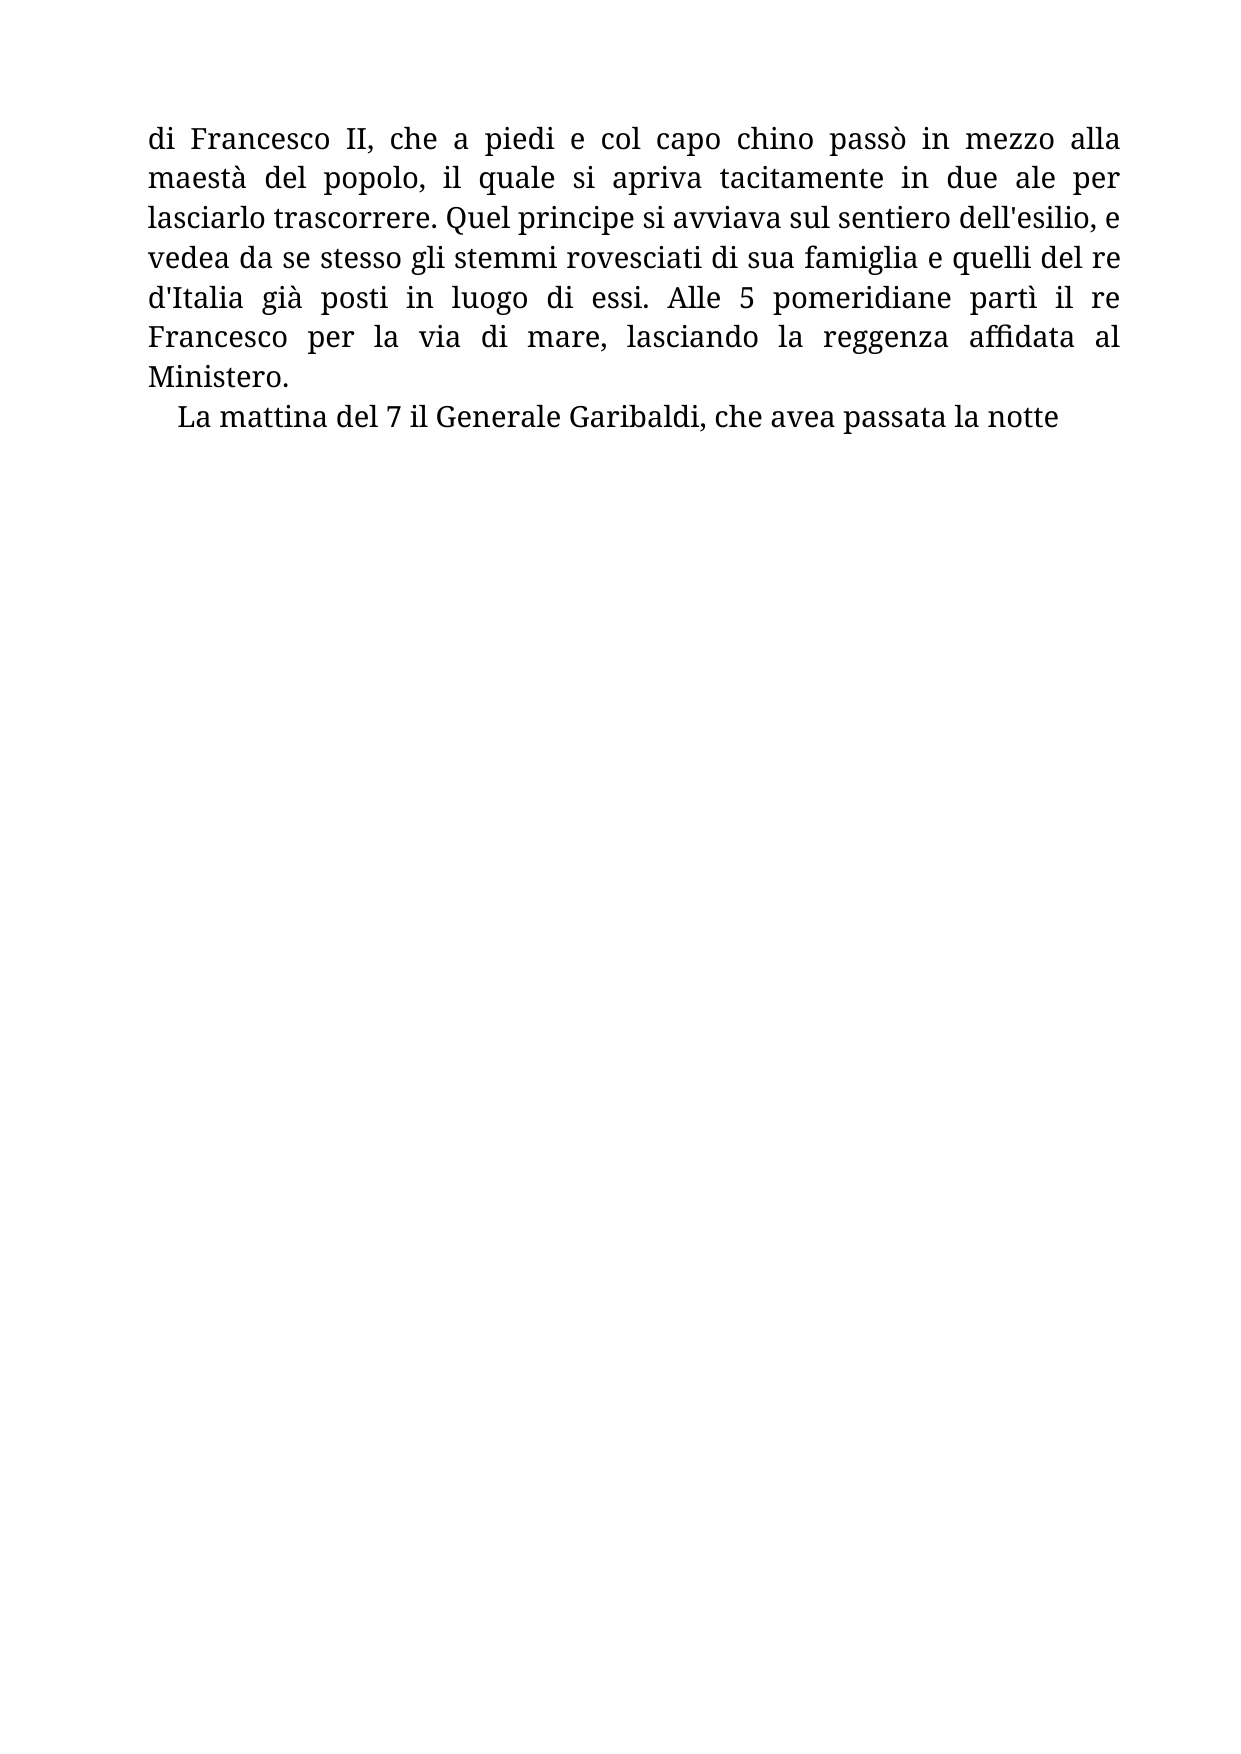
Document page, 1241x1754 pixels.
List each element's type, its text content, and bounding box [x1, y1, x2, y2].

text La mattina del 7 il Generale Garibaldi, che avea passata la notte [148, 396, 1122, 436]
text di Francesco II, che a piedi e col capo chino passò in mezzo alla maestà del popolo, il quale si apriva tacitamente in due ale per lasciarlo trascorrere. Quel principe si avviava sul sentiero dell'esilio, e vedea da se stesso gli stemmi rovesciati di sua famiglia e quelli del re d'Italia già posti in luogo di essi. Alle 5 pomeridiane partì il re Francesco per la via di mare, lasciando la reggenza affidata al Ministero. [148, 118, 1122, 396]
